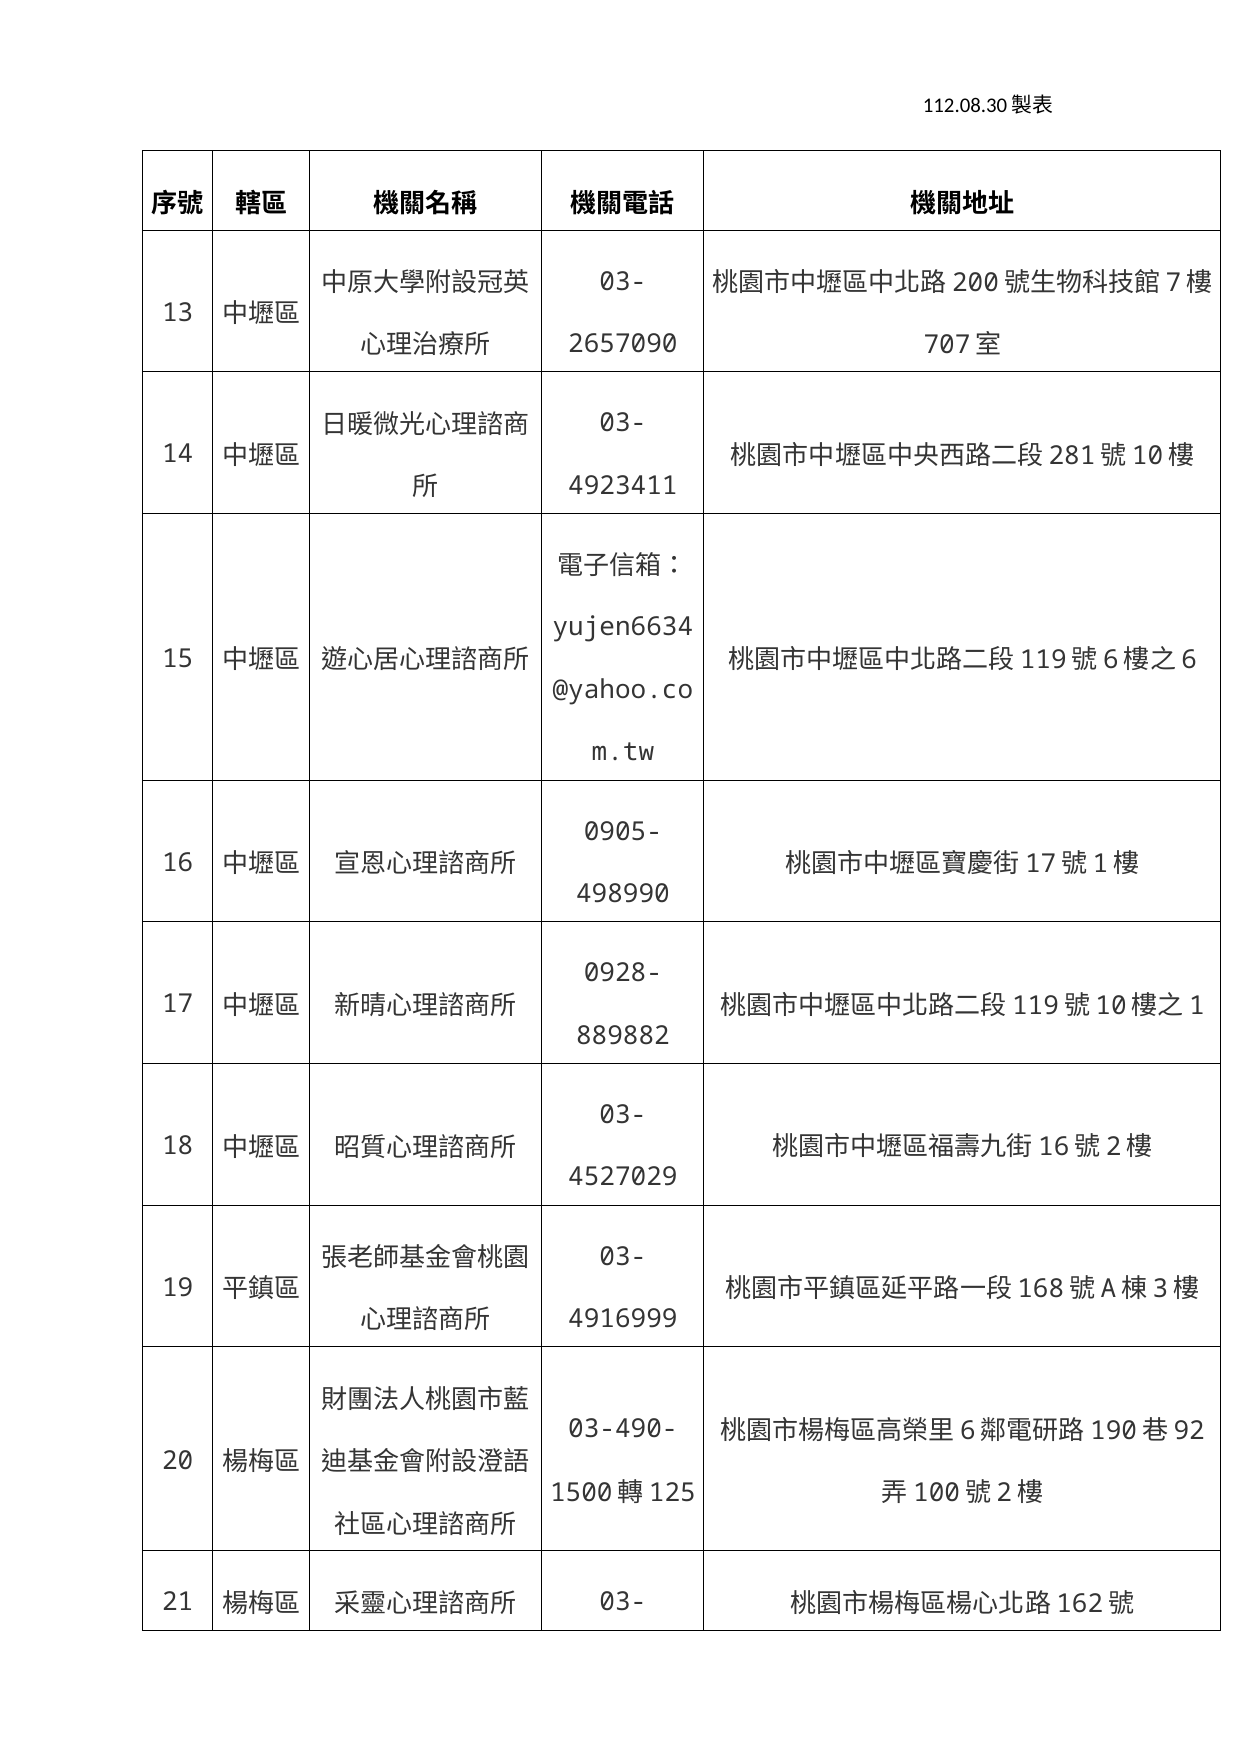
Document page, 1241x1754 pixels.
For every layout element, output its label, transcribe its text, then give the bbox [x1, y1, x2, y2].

table_cell 15 [143, 514, 212, 779]
table_cell 桃園市楊梅區高榮里6鄰電研路190巷92弄100號2樓 [704, 1347, 1220, 1550]
table_cell 平鎮區 [213, 1206, 309, 1346]
table_cell 新晴心理諮商所 [310, 922, 541, 1063]
table_cell 0928-889882 [542, 922, 703, 1063]
table_cell 03-2657090 [542, 231, 703, 371]
table_cell 桃園市中壢區寶慶街17號1樓 [704, 781, 1220, 921]
table_cell 0905-498990 [542, 781, 703, 921]
table_cell 中壢區 [213, 231, 309, 371]
table_cell 中壢區 [213, 781, 309, 921]
table_cell 中原大學附設冠英心理治療所 [310, 231, 541, 371]
table_header 機關名稱 [310, 151, 541, 229]
table_cell 采靈心理諮商所 [310, 1551, 541, 1629]
table_cell 中壢區 [213, 514, 309, 779]
table_cell 桃園市中壢區中央西路二段281號10樓 [704, 372, 1220, 513]
table_cell 17 [143, 922, 212, 1063]
table_cell 03-490-1500轉125 [542, 1347, 703, 1550]
table_cell 18 [143, 1064, 212, 1204]
table_cell 昭質心理諮商所 [310, 1064, 541, 1204]
table_cell 張老師基金會桃園心理諮商所 [310, 1206, 541, 1346]
table_cell 桃園市平鎮區延平路一段168號A棟3樓 [704, 1206, 1220, 1346]
table_cell 桃園市楊梅區楊心北路162號 [704, 1551, 1220, 1629]
table_cell 03-4916999 [542, 1206, 703, 1346]
table_cell 桃園市中壢區福壽九街16號2樓 [704, 1064, 1220, 1204]
table_cell 楊梅區 [213, 1347, 309, 1550]
table_cell 19 [143, 1206, 212, 1346]
table_header 序號 [143, 151, 212, 229]
table_cell 中壢區 [213, 922, 309, 1063]
table_header 機關電話 [542, 151, 703, 229]
table_cell 03-4923411 [542, 372, 703, 513]
table_cell 遊心居心理諮商所 [310, 514, 541, 779]
table_cell 21 [143, 1551, 212, 1629]
table_cell 電子信箱： yujen6634@yahoo.com.tw [542, 514, 703, 779]
table_cell 中壢區 [213, 1064, 309, 1204]
table_cell 宣恩心理諮商所 [310, 781, 541, 921]
table_cell 日暖微光心理諮商所 [310, 372, 541, 513]
table_cell 財團法人桃園市藍迪基金會附設澄語社區心理諮商所 [310, 1347, 541, 1550]
table_cell 14 [143, 372, 212, 513]
table_cell 20 [143, 1347, 212, 1550]
table_cell 桃園市中壢區中北路200號生物科技館7樓707室 [704, 231, 1220, 371]
table_cell 桃園市中壢區中北路二段119號10樓之1 [704, 922, 1220, 1063]
table_cell 中壢區 [213, 372, 309, 513]
table_cell 桃園市中壢區中北路二段119號6樓之6 [704, 514, 1220, 779]
table_cell 03-4527029 [542, 1064, 703, 1204]
table_cell 03- [542, 1551, 703, 1629]
table_cell 楊梅區 [213, 1551, 309, 1629]
table_cell 16 [143, 781, 212, 921]
table_header 轄區 [213, 151, 309, 229]
table_cell 13 [143, 231, 212, 371]
table_header 機關地址 [704, 151, 1220, 229]
